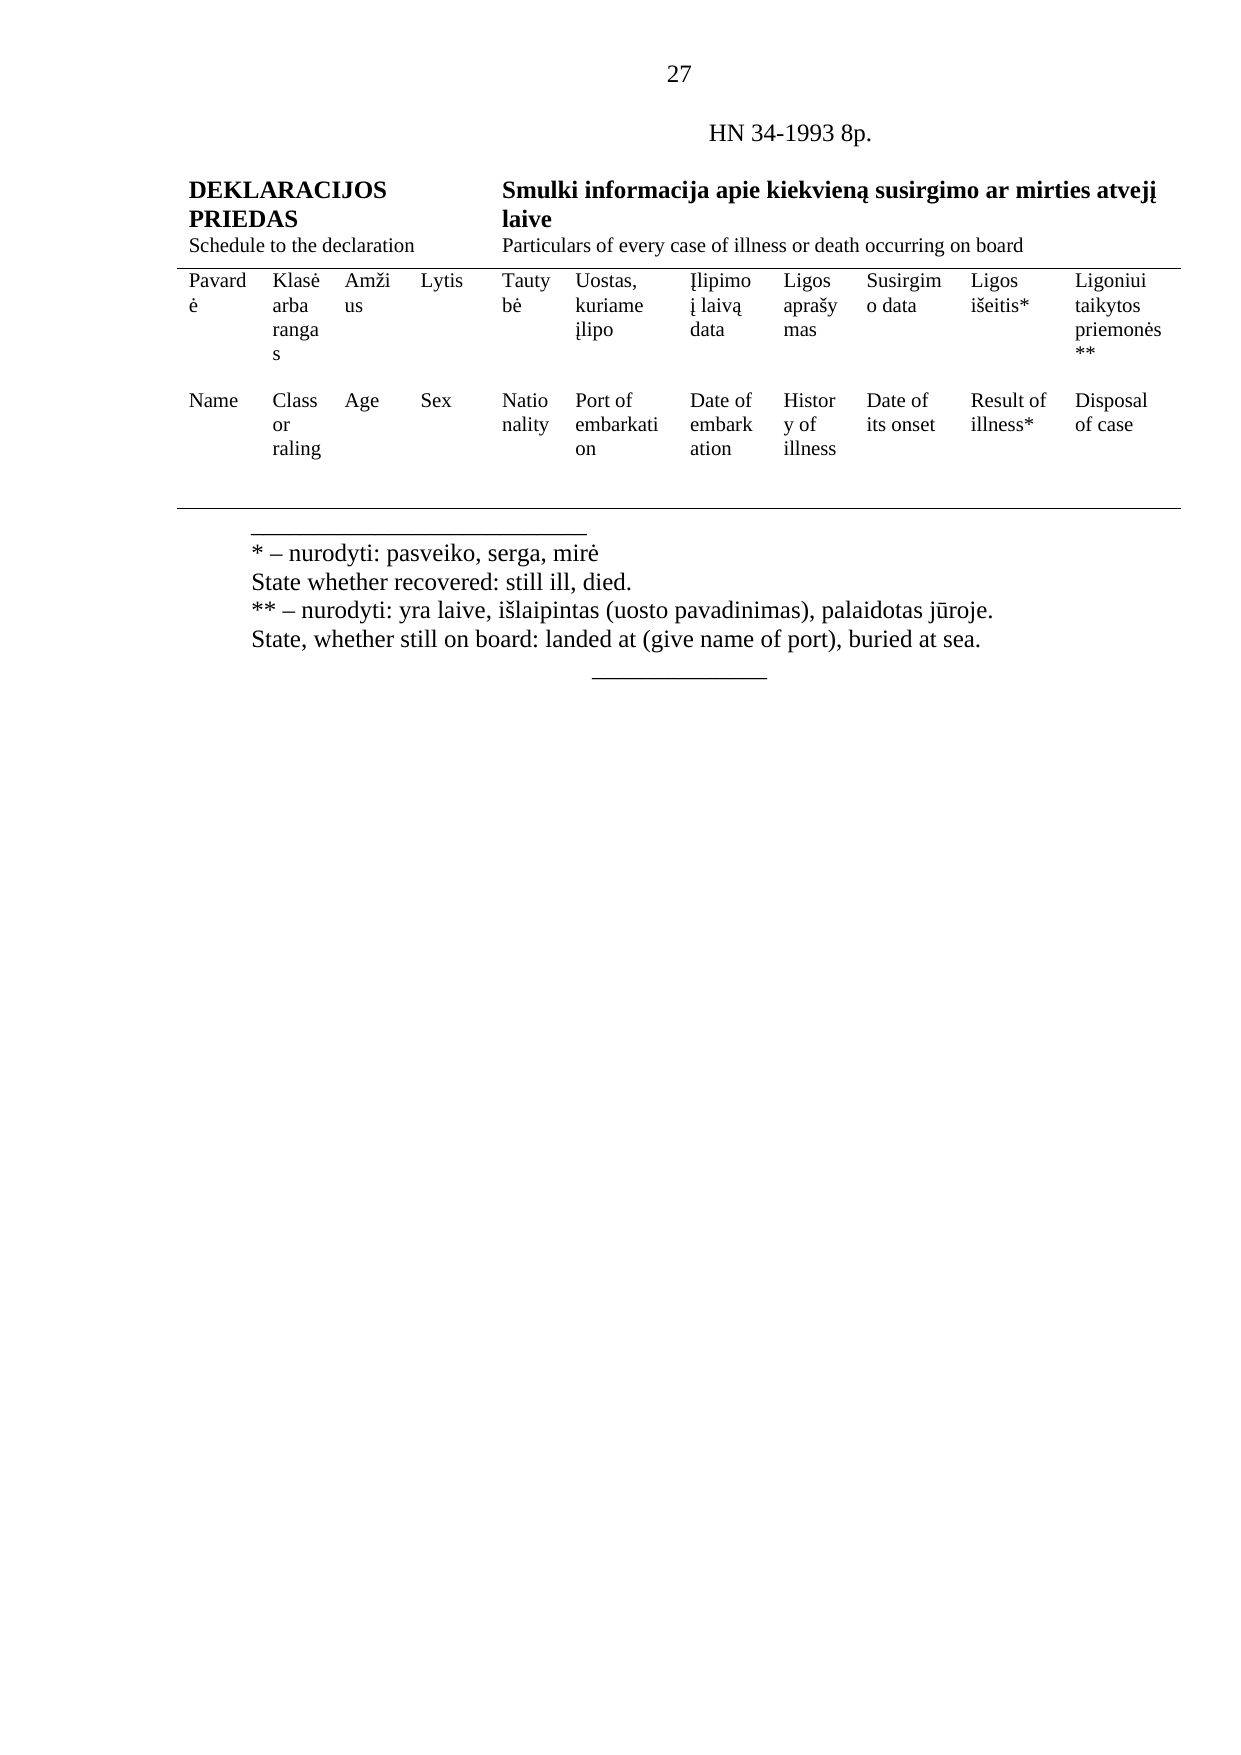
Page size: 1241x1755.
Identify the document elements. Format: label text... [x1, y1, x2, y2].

table_cell Pavardė [177, 269, 261, 388]
table_cell History of illness [772, 388, 855, 508]
text ______________ [177, 653, 1181, 682]
text State whether recovered: still ill, died. [177, 567, 1181, 595]
table_cell Tautybė [491, 269, 564, 388]
table_cell Sex [409, 388, 491, 508]
text ** – nurodyti: yra laive, išlaipintas (uosto pavadinimas), palaidotas jūroje. [177, 595, 1181, 624]
table_cell Name [177, 388, 261, 508]
table_cell Lytis [409, 269, 491, 388]
table_cell Ligos aprašymas [772, 269, 855, 388]
table_cell Class or raling [261, 388, 333, 508]
table_cell Uostas, kuriame įlipo [564, 269, 679, 388]
table_cell Age [333, 388, 409, 508]
table_cell Susirgimo data [855, 269, 959, 388]
table_cell Klasė arba rangas [261, 269, 333, 388]
table_cell Disposal of case [1064, 388, 1181, 508]
table_cell Ligos išeitis* [959, 269, 1063, 388]
table_cell Date of embarkation [679, 388, 772, 508]
table_header DEKLARACIJOS PRIEDAS Schedule to the declaration [177, 176, 491, 267]
table_header Smulki informacija apie kiekvieną susirgimo ar mirties atvejį laive Particulars of every case of illness or death occurring on board [491, 176, 1181, 267]
table_cell Įlipimo į laivą data [679, 269, 772, 388]
text State, whether still on board: landed at (give name of port), buried at sea. [177, 624, 1181, 653]
table_cell Ligoniui taikytos priemonės** [1064, 269, 1181, 388]
text HN 34-1993 8p. [177, 118, 1181, 147]
table_cell Nationality [491, 388, 564, 508]
text * – nurodyti: pasveiko, serga, mirė [177, 538, 1181, 567]
table_cell Date of its onset [855, 388, 959, 508]
table_cell Result of illness* [959, 388, 1063, 508]
table_cell Amžius [333, 269, 409, 388]
table_cell Port of embarkation [564, 388, 679, 508]
